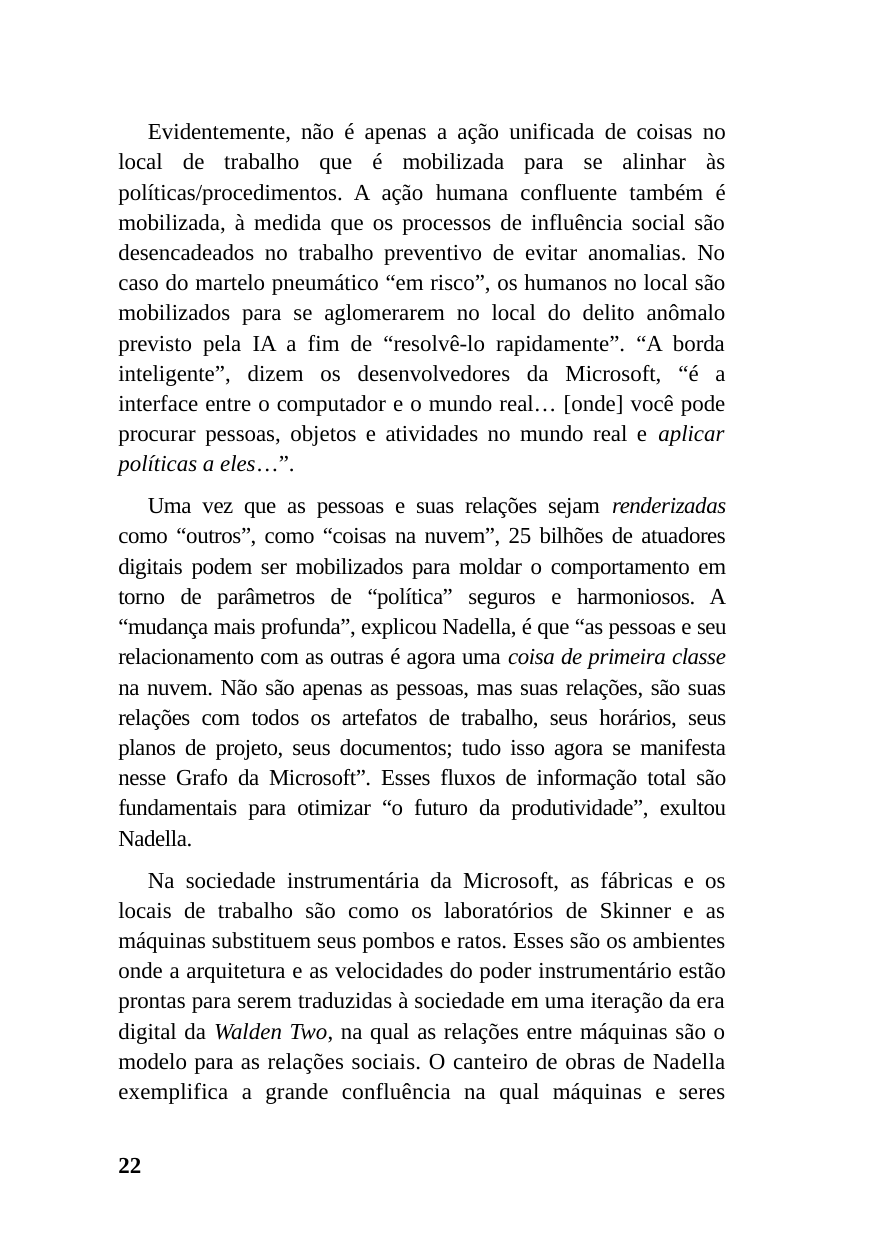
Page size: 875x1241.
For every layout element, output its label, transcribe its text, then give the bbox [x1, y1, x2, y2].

text Uma vez que as pessoas e suas relações sejam renderizadas como “outros”, como “coisas na nuvem”, 25 bilhões de atuadores digitais podem ser mobilizados para moldar o comportamento em torno de parâmetros de “política” seguros e harmoniosos. A “mudança mais profunda”, explicou Nadella, é que “as pessoas e seu relacionamento com as outras é agora uma coisa de primeira classe na nuvem. Não são apenas as pessoas, mas suas relações, são suas relações com todos os artefatos de trabalho, seus horários, seus planos de projeto, seus documentos; tudo isso agora se manifesta nesse Grafo da Microsoft”. Esses fluxos de informação total são fundamentais para otimizar “o futuro da produtividade”, exultou Nadella. [118, 492, 726, 851]
text Evidentemente, não é apenas a ação unificada de coisas no local de trabalho que é mobilizada para se alinhar às políticas/procedimentos. A ação humana confluente também é mobilizada, à medida que os processos de influência social são desencadeados no trabalho preventivo de evitar anomalias. No caso do martelo pneumático “em risco”, os humanos no local são mobilizados para se aglomerarem no local do delito anômalo previsto pela IA a fim de “resolvê-lo rapidamente”. “A borda inteligente”, dizem os desenvolvedores da Microsoft, “é a interface entre o computador e o mundo real… [onde] você pode procurar pessoas, objetos e atividades no mundo real e aplicar políticas a eles…”. [118, 118, 726, 477]
text Na sociedade instrumentária da Microsoft, as fábricas e os locais de trabalho são como os laboratórios de Skinner e as máquinas substituem seus pombos e ratos. Esses são os ambientes onde a arquitetura e as velocidades do poder instrumentário estão prontas para serem traduzidas à sociedade em uma iteração da era digital da Walden Two, na qual as relações entre máquinas são o modelo para as relações sociais. O canteiro de obras de Nadella exemplifica a grande confluência na qual máquinas e seres [118, 867, 726, 1104]
